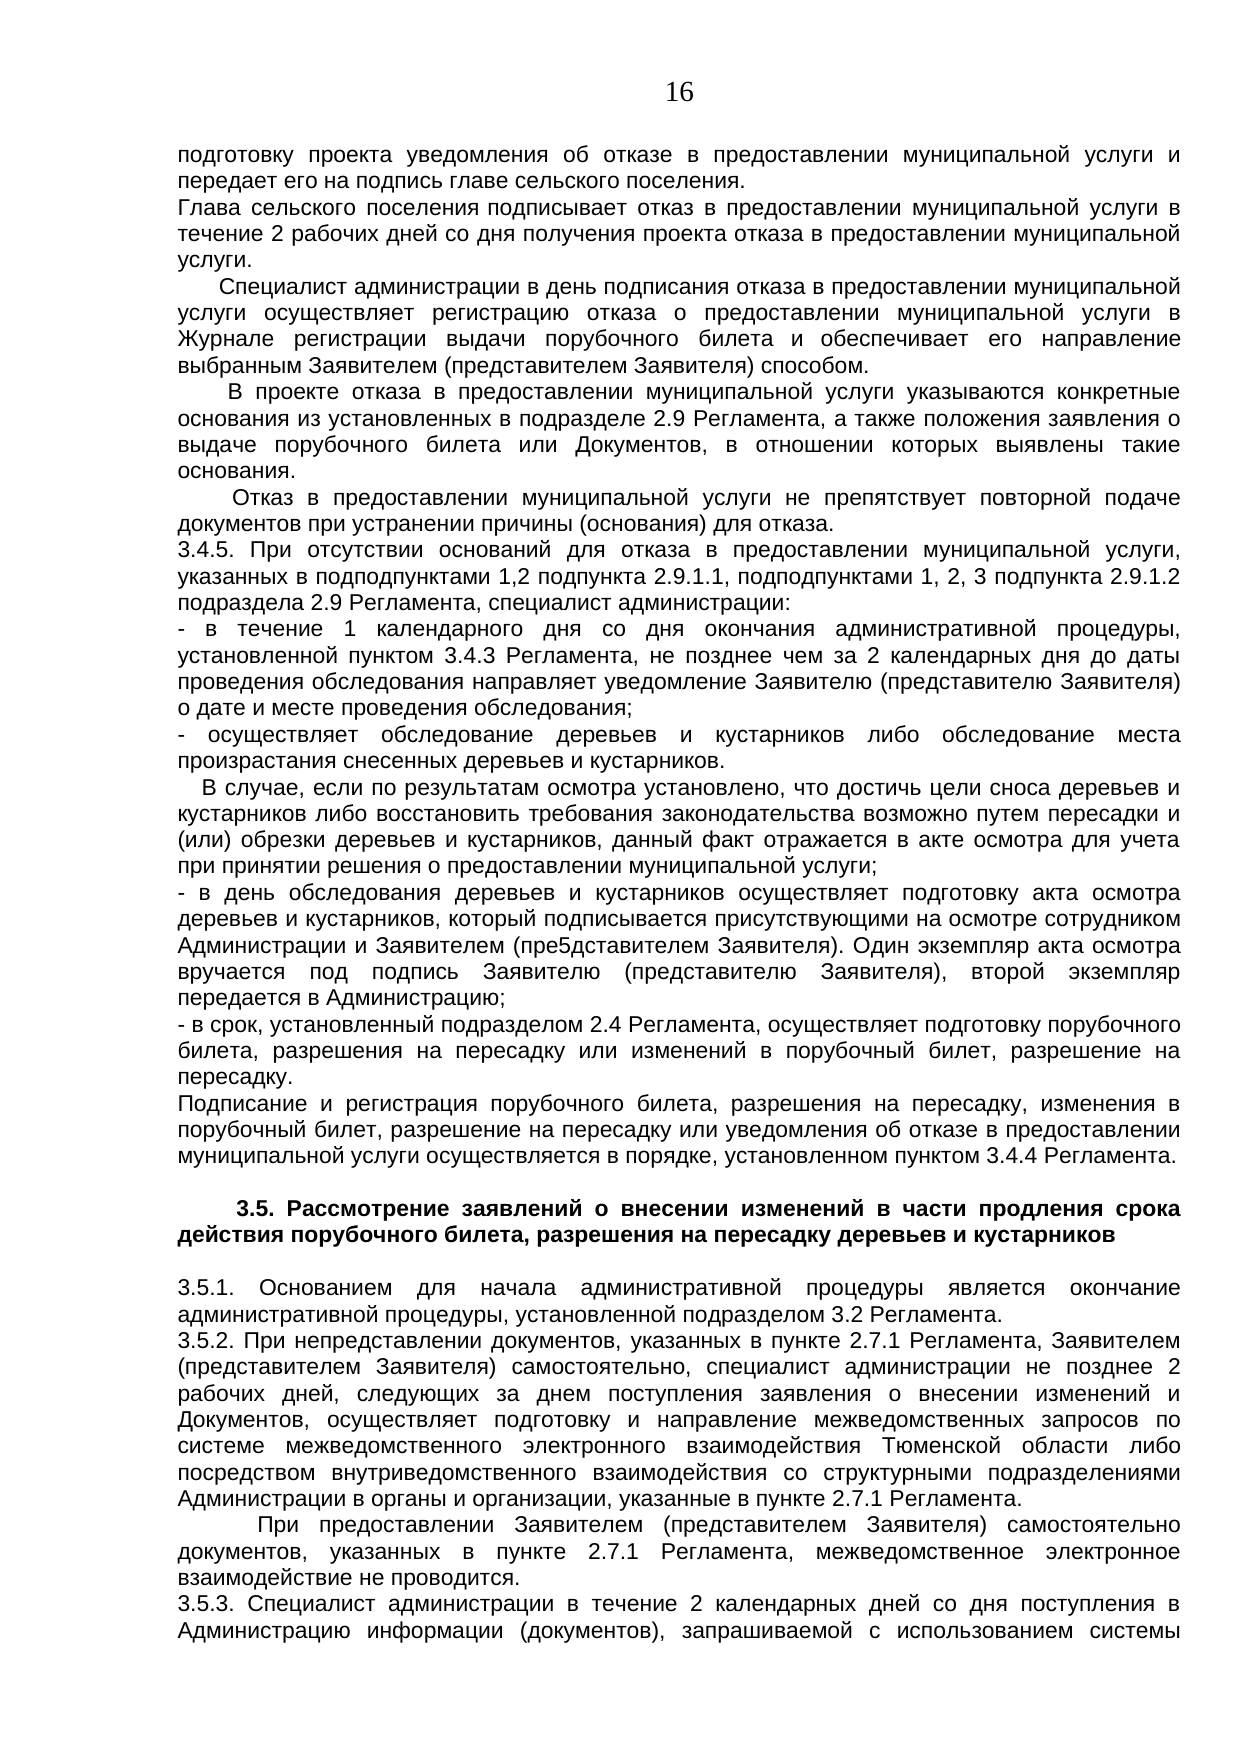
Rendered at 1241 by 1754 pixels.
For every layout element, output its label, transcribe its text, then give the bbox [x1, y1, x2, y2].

text 3.4.5. При отсутствии оснований для отказа в предоставлении муниципальной услуги, указанных в подподпунктами 1,2 подпункта 2.9.1.1, подподпунктами 1, 2, 3 подпункта 2.9.1.2 подраздела 2.9 Регламента, специалист администрации: [177, 536, 1181, 615]
text - в срок, установленный подразделом 2.4 Регламента, осуществляет подготовку порубочного билета, разрешения на пересадку или изменений в порубочный билет, разрешение на пересадку. [177, 1011, 1181, 1090]
text В проекте отказа в предоставлении муниципальной услуги указываются конкретные основания из установленных в подразделе 2.9 Регламента, а также положения заявления о выдаче порубочного билета или Документов, в отношении которых выявлены такие основания. [177, 378, 1181, 483]
text подготовку проекта уведомления об отказе в предоставлении муниципальной услуги и передает его на подпись главе сельского поселения. [177, 141, 1181, 194]
text 3.5.3. Специалист администрации в течение 2 календарных дней со дня поступления в Администрацию информации (документов), запрашиваемой с использованием системы [177, 1590, 1181, 1643]
text - осуществляет обследование деревьев и кустарников либо обследование места произрастания снесенных деревьев и кустарников. [177, 721, 1181, 773]
text Подписание и регистрация порубочного билета, разрешения на пересадку, изменения в порубочный билет, разрешение на пересадку или уведомления об отказе в предоставлении муниципальной услуги осуществляется в порядке, установленном пунктом 3.4.4 Регламента. [177, 1090, 1181, 1169]
text - в день обследования деревьев и кустарников осуществляет подготовку акта осмотра деревьев и кустарников, который подписывается присутствующими на осмотре сотрудником Администрации и Заявителем (пре5дставителем Заявителя). Один экземпляр акта осмотра вручается под подпись Заявителю (представителю Заявителя), второй экземпляр передается в Администрацию; [177, 879, 1181, 1011]
text Специалист администрации в день подписания отказа в предоставлении муниципальной услуги осуществляет регистрацию отказа о предоставлении муниципальной услуги в Журнале регистрации выдачи порубочного билета и обеспечивает его направление выбранным Заявителем (представителем Заявителя) способом. [177, 273, 1181, 378]
text Глава сельского поселения подписывает отказ в предоставлении муниципальной услуги в течение 2 рабочих дней со дня получения проекта отказа в предоставлении муниципальной услуги. [177, 194, 1181, 273]
text 3.5.1. Основанием для начала административной процедуры является окончание административной процедуры, установленной подразделом 3.2 Регламента. [177, 1274, 1181, 1327]
text В случае, если по результатам осмотра установлено, что достичь цели сноса деревьев и кустарников либо восстановить требования законодательства возможно путем пересадки и (или) обрезки деревьев и кустарников, данный факт отражается в акте осмотра для учета при принятии решения о предоставлении муниципальной услуги; [177, 773, 1181, 879]
text При предоставлении Заявителем (представителем Заявителя) самостоятельно документов, указанных в пункте 2.7.1 Регламента, межведомственное электронное взаимодействие не проводится. [177, 1511, 1181, 1590]
text - в течение 1 календарного дня со дня окончания административной процедуры, установленной пунктом 3.4.3 Регламента, не позднее чем за 2 календарных дня до даты проведения обследования направляет уведомление Заявителю (представителю Заявителя) о дате и месте проведения обследования; [177, 615, 1181, 721]
text Отказ в предоставлении муниципальной услуги не препятствует повторной подаче документов при устранении причины (основания) для отказа. [177, 483, 1181, 536]
text 3.5.2. При непредставлении документов, указанных в пункте 2.7.1 Регламента, Заявителем (представителем Заявителя) самостоятельно, специалист администрации не позднее 2 рабочих дней, следующих за днем поступления заявления о внесении изменений и Документов, осуществляет подготовку и направление межведомственных запросов по системе межведомственного электронного взаимодействия Тюменской области либо посредством внутриведомственного взаимодействия со структурными подразделениями Администрации в органы и организации, указанные в пункте 2.7.1 Регламента. [177, 1327, 1181, 1511]
text 3.5. Рассмотрение заявлений о внесении изменений в части продления срока действия порубочного билета, разрешения на пересадку деревьев и кустарников [177, 1195, 1181, 1248]
